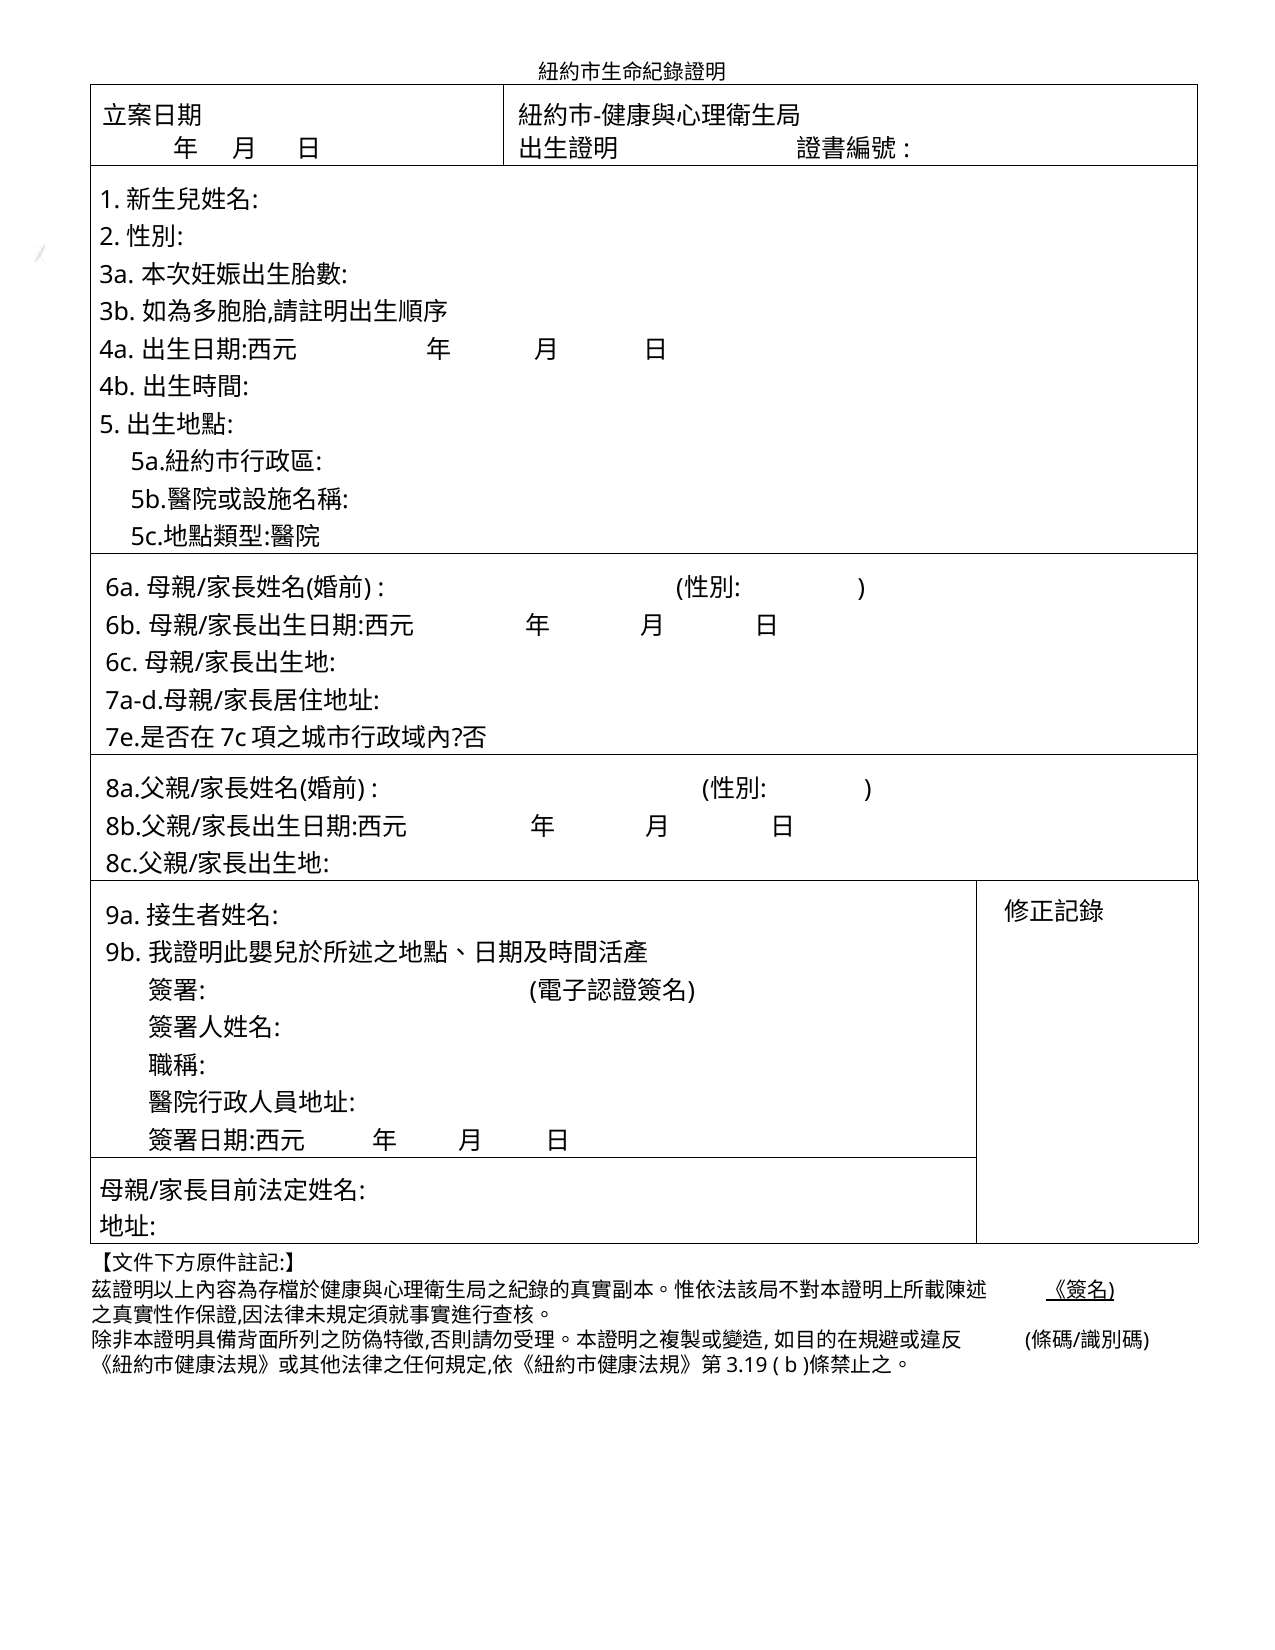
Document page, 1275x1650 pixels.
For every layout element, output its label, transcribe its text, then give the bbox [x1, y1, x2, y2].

table_cell 母親/家長目前法定姓名: 地址: [91, 1158, 976, 1243]
table_header 立案日期 年 月 日 [91, 85, 503, 164]
table_cell 【文件下方原件註記:】 [91, 1244, 976, 1277]
table_cell 1. 新生兒姓名: 2. 性別: 3a. 本次妊娠出生胎數: 3b. 如為多胞胎,請註明出生順序 4a. 出生日期:西元 年 月 日 4b. 出生時間: 5. 出生地點: 5a.紐約巿行政區: 5b.醫院或設施名稱: 5c.地點類型:醫院 [91, 166, 1197, 553]
table_cell 修正記錄 [977, 881, 1198, 1243]
table_cell 《簽名) (條碼/識別碼) [991, 1278, 1198, 1378]
text 紐約市生命紀錄證明 [76, 59, 1211, 84]
table_cell 8a.父親/家長姓名(婚前) : (性別: ) 8b.父親/家長出生日期:西元 年 月 日 8c.父親/家長出生地: [91, 755, 1197, 880]
table_cell 9a. 接生者姓名: 9b. 我證明此嬰兒於所述之地點、日期及時間活產 簽署: (電子認證簽名) 簽署人姓名: 職稱: 醫院行政人員地址: 簽署日期:西元 年 月 日 [91, 881, 976, 1157]
table_header 紐約巿-健康與心理衛生局 出生證明 證書編號 : [504, 85, 1197, 164]
table_cell 6a. 母親/家長姓名(婚前) : (性別: ) 6b. 母親/家長出生日期:西元 年 月 日 6c. 母親/家長出生地: 7a-d.母親/家長居住地址: 7e.是否在7c項之城市行政域內?否 [91, 554, 1197, 754]
table_cell [976, 1244, 1198, 1277]
table_cell 茲證明以上內容為存檔於健康與心理衛生局之紀錄的真實副本。惟依法該局不對本證明上所載陳述之真實性作保證,因法律未規定須就事實進行查核。 除非本證明具備背面所列之防偽特徵,否則請勿受理。本證明之複製或變造, 如目的在規避或違反《紐約巿健康法規》或其他法律之任何規定,依《紐約市健康法規》第3.19 ( b )條禁止之。 [91, 1278, 991, 1378]
